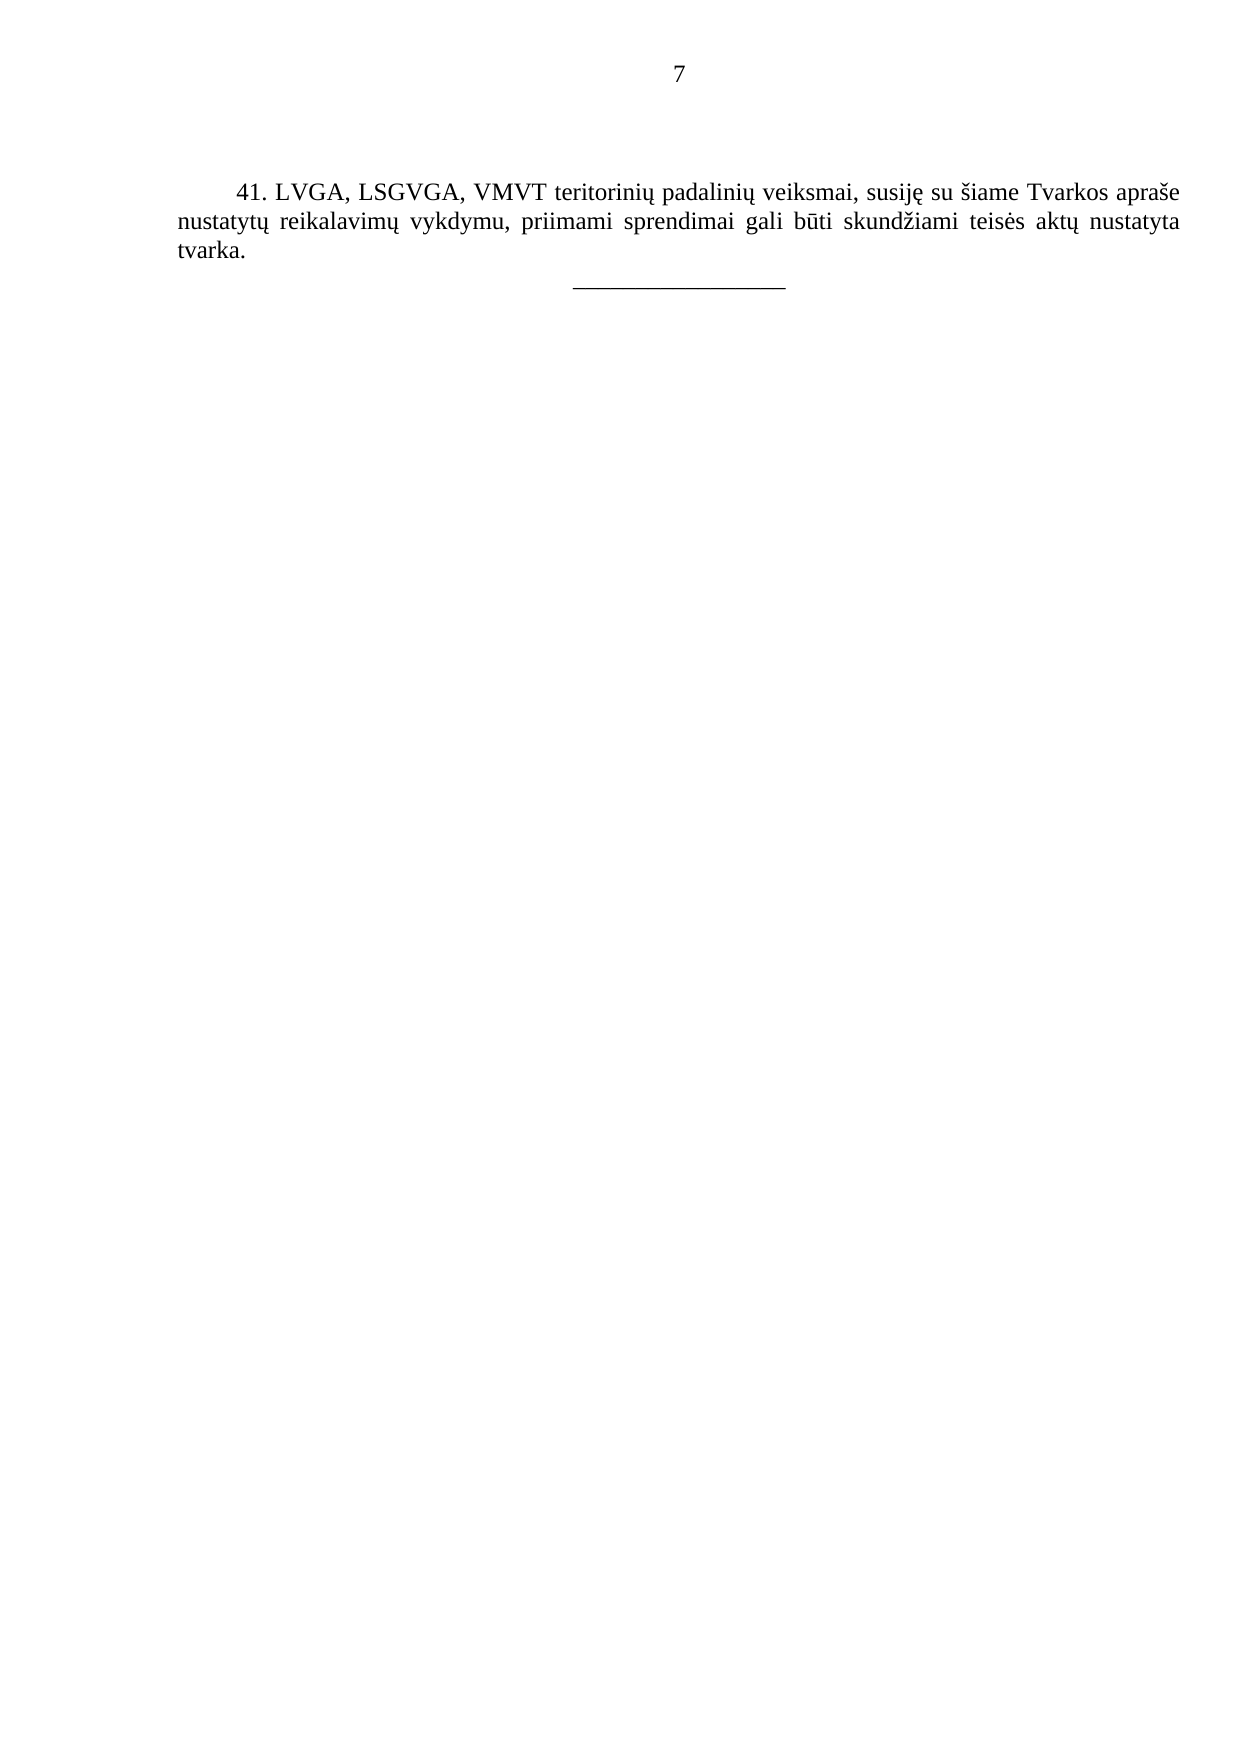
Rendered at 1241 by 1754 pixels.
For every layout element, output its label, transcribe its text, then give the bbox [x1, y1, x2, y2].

text 41. LVGA, LSGVGA, VMVT teritorinių padalinių veiksmai, susiję su šiame Tvarkos apraše nustatytų reikalavimų vykdymu, priimami sprendimai gali būti skundžiami teisės aktų nustatyta tvarka. [177, 177, 1181, 263]
text _________________ [177, 263, 1181, 292]
